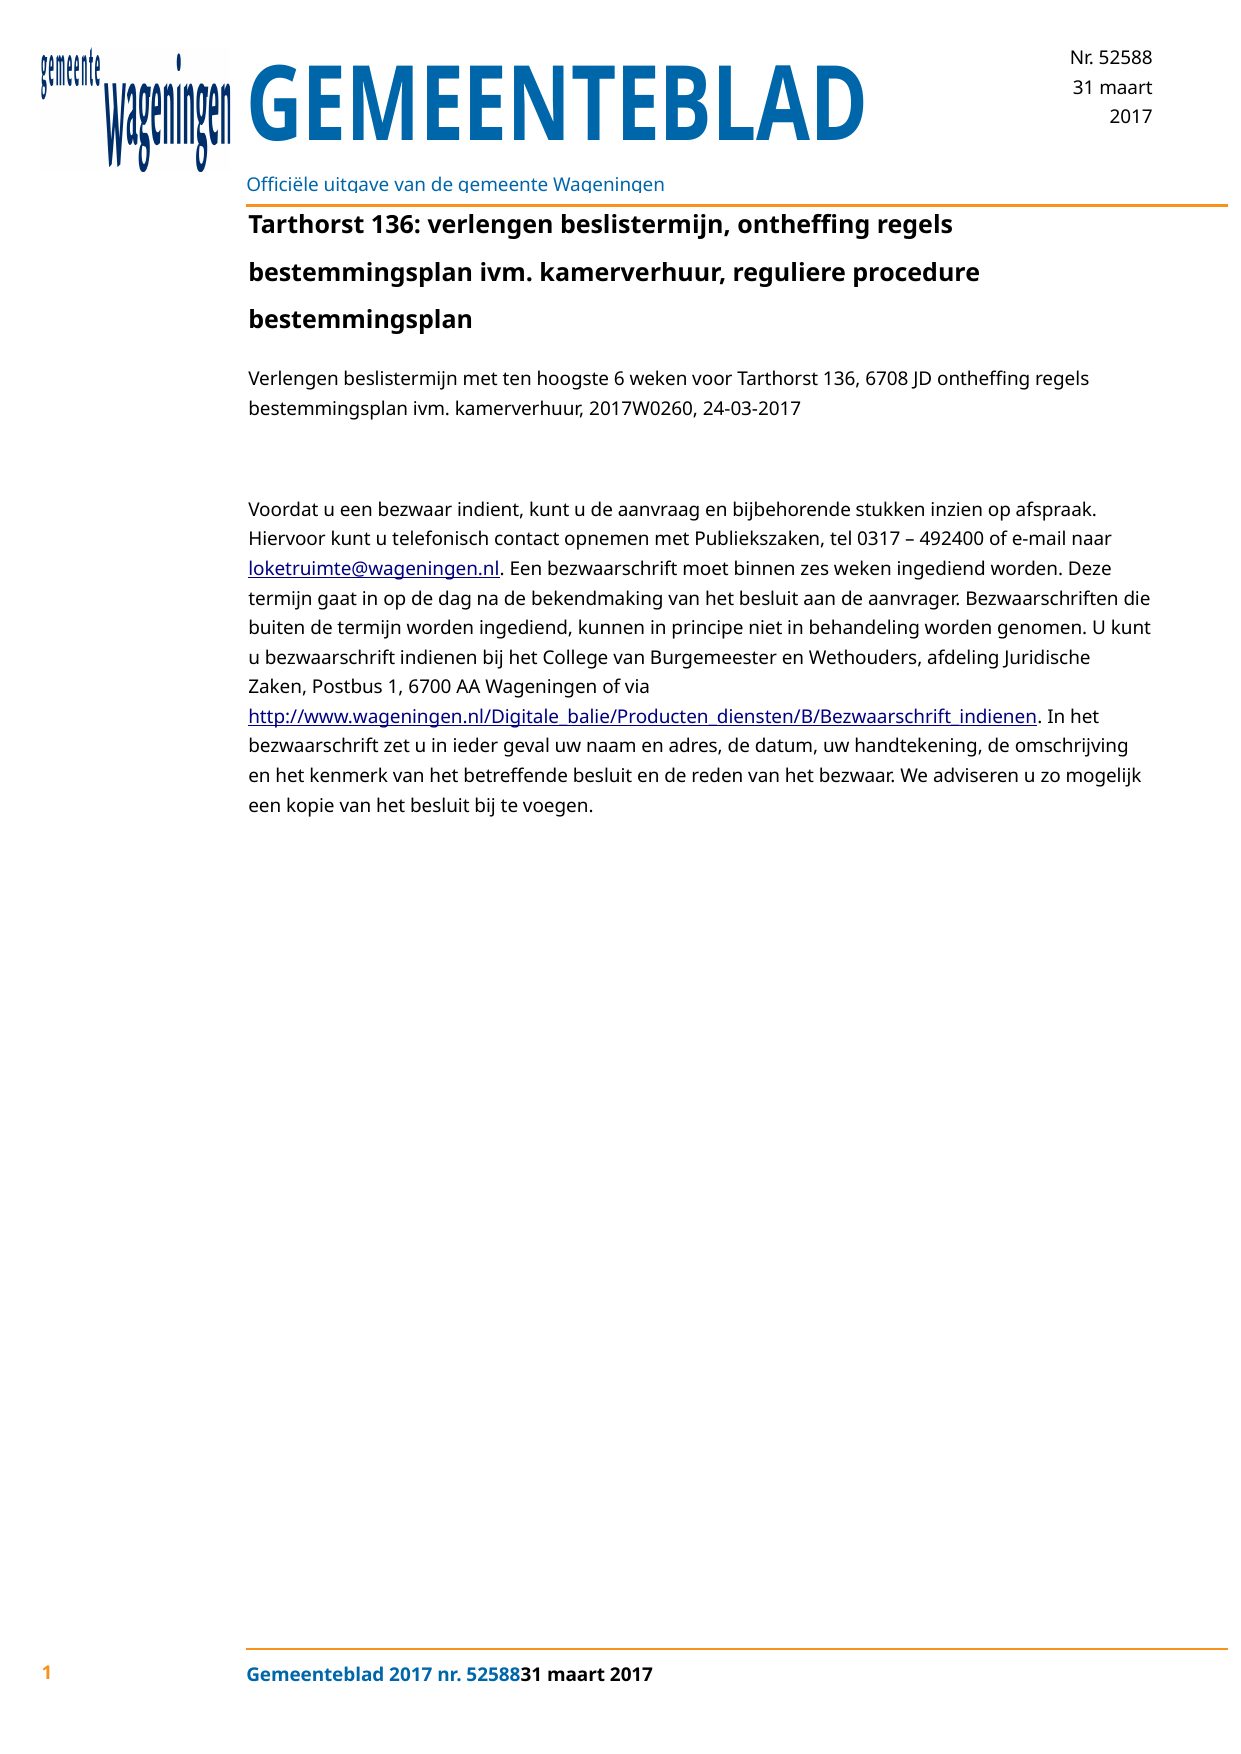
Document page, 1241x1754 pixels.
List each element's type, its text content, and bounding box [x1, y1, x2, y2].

picture [41, 47, 231, 172]
text Voordat u een bezwaar indient, kunt u de aanvraag en bijbehorende stukken inzien op afspraak. Hiervoor kunt u telefonisch contact opnemen met Publiekszaken, tel 0317 – 492400 of e-mail naar loketruimte@wageningen.nl. Een bezwaarschrift moet binnen zes weken ingediend worden. Deze termijn gaat in op de dag na de bekendmaking van het besluit aan de aanvrager. Bezwaarschriften die buiten de termijn worden ingediend, kunnen in principe niet in behandeling worden genomen. U kunt u bezwaarschrift indienen bij het College van Burgemeester en Wethouders, afdeling Juridische Zaken, Postbus 1, 6700 AA Wageningen of via http://www.wageningen.nl/Digitale_balie/Producten_diensten/B/Bezwaarschrift_indienen. In het bezwaarschrift zet u in ieder geval uw naam en adres, de datum, uw handtekening, de omschrijving en het kenmerk van het betreffende besluit en de reden van het bezwaar. We adviseren u zo mogelijk een kopie van het besluit bij te voegen. [248, 496, 1152, 817]
text Verlengen beslistermijn met ten hoogste 6 weken voor Tarthorst 136, 6708 JD ontheffing regels bestemmingsplan ivm. kamerverhuur, 2017W0260, 24-03-2017 [248, 366, 1152, 421]
text Tarthorst 136: verlengen beslistermijn, ontheffing regels bestemmingsplan ivm. kamerverhuur, reguliere procedure bestemmingsplan [248, 207, 1152, 336]
